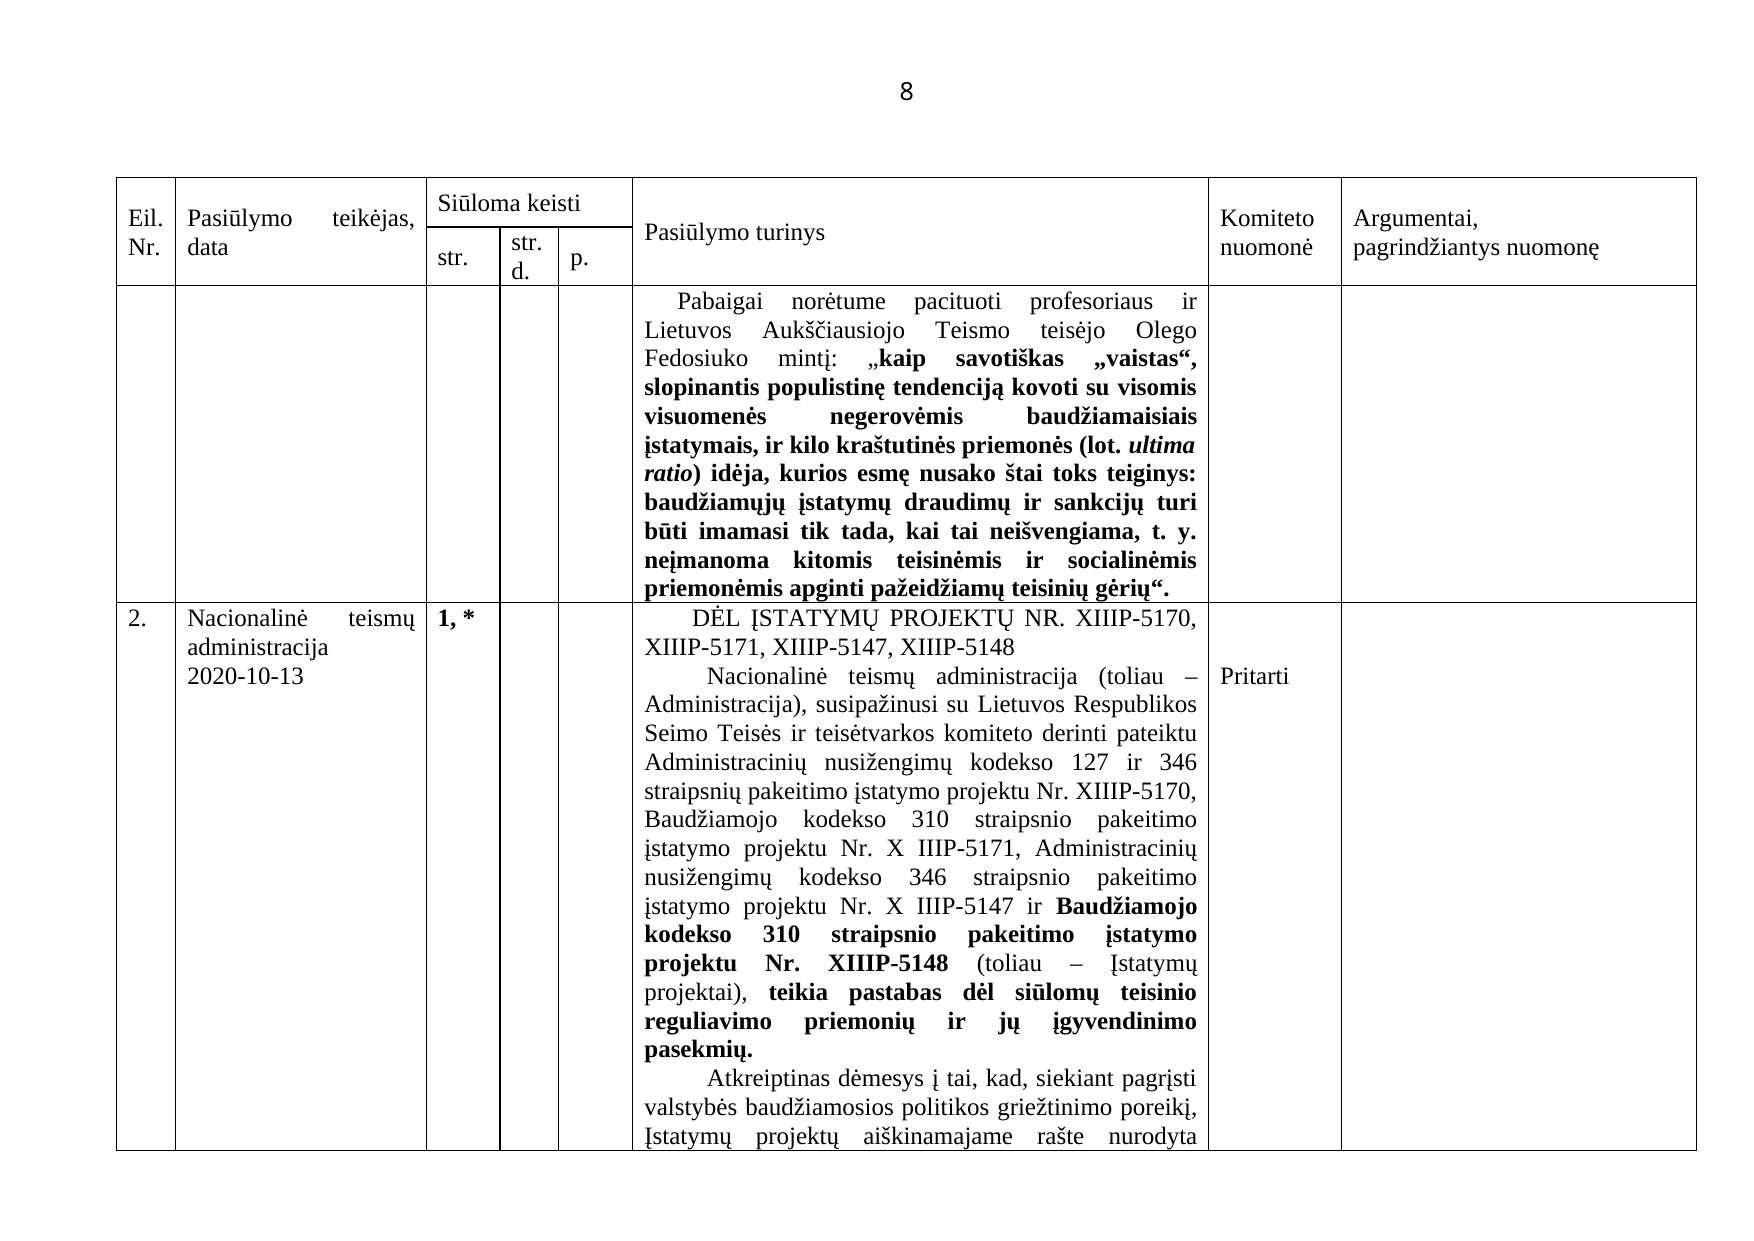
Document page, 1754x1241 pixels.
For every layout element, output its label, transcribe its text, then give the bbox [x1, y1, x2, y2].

table_cell [176, 286, 426, 602]
table_header Siūloma keisti [427, 178, 632, 226]
table_cell [1209, 286, 1341, 602]
table_cell [427, 286, 499, 602]
table_cell DĖL ĮSTATYMŲ PROJEKTŲ NR. XIIIP-5170, XIIIP-5171, XIIIP-5147, XIIIP-5148 Nacionalinė teismų administracija (toliau –Administracija), susipažinusi su Lietuvos Respublikos Seimo Teisės ir teisėtvarkos komiteto derinti pateiktu Administracinių nusižengimų kodekso 127 ir 346 straipsnių pakeitimo įstatymo projektu Nr. XIIIP-5170, Baudžiamojo kodekso 310 straipsnio pakeitimo įstatymo projektu Nr. X IIIP-5171, Administracinių nusižengimų kodekso 346 straipsnio pakeitimo įstatymo projektu Nr. X IIIP-5147 ir Baudžiamojo kodekso 310 straipsnio pakeitimo įstatymo projektu Nr. XIIIP-5148 (toliau – Įstatymų projektai), teikia pastabas dėl siūlomų teisinio reguliavimo priemonių ir jų įgyvendinimo pasekmių. Atkreiptinas dėmesys į tai, kad, siekiant pagrįsti valstybės baudžiamosios politikos griežtinimo poreikį, Įstatymų projektų aiškinamajame rašte nurodyta [633, 603, 1208, 1149]
table_header Pasiūlymo turinys [633, 178, 1208, 285]
table_header Argumentai, pagrindžiantys nuomonę [1342, 178, 1696, 285]
table_header Komiteto nuomonė [1209, 178, 1341, 285]
table_cell [501, 603, 558, 1149]
table_cell str. [427, 228, 499, 285]
table_cell Nacionalinė teismų administracija 2020-10-13 [176, 603, 426, 1149]
table_cell [1342, 286, 1696, 602]
table_cell [559, 286, 632, 602]
table_header Eil. Nr. [117, 178, 175, 285]
table_cell [559, 603, 632, 1149]
table_cell Pritarti [1209, 603, 1341, 1149]
table_cell [117, 286, 175, 602]
table_header Pasiūlymo teikėjas, data [176, 178, 426, 285]
table_cell [1342, 603, 1696, 1149]
table_cell 1, * [427, 603, 499, 1149]
table_cell [501, 286, 558, 602]
table_cell 2. [117, 603, 175, 1149]
table_cell Pabaigai norėtume pacituoti profesoriaus ir Lietuvos Aukščiausiojo Teismo teisėjo Olego Fedosiuko mintį: „kaip savotiškas „vaistas“, slopinantis populistinę tendenciją kovoti su visomis visuomenės negerovėmis baudžiamaisiais įstatymais, ir kilo kraštutinės priemonės (lot. ultima ratio) idėja, kurios esmę nusako štai toks teiginys: baudžiamųjų įstatymų draudimų ir sankcijų turi būti imamasi tik tada, kai tai neišvengiama, t. y. neįmanoma kitomis teisinėmis ir socialinėmis priemonėmis apginti pažeidžiamų teisinių gėrių“. [633, 286, 1208, 602]
table_cell str. d. [501, 228, 558, 285]
table_cell p. [559, 228, 632, 285]
